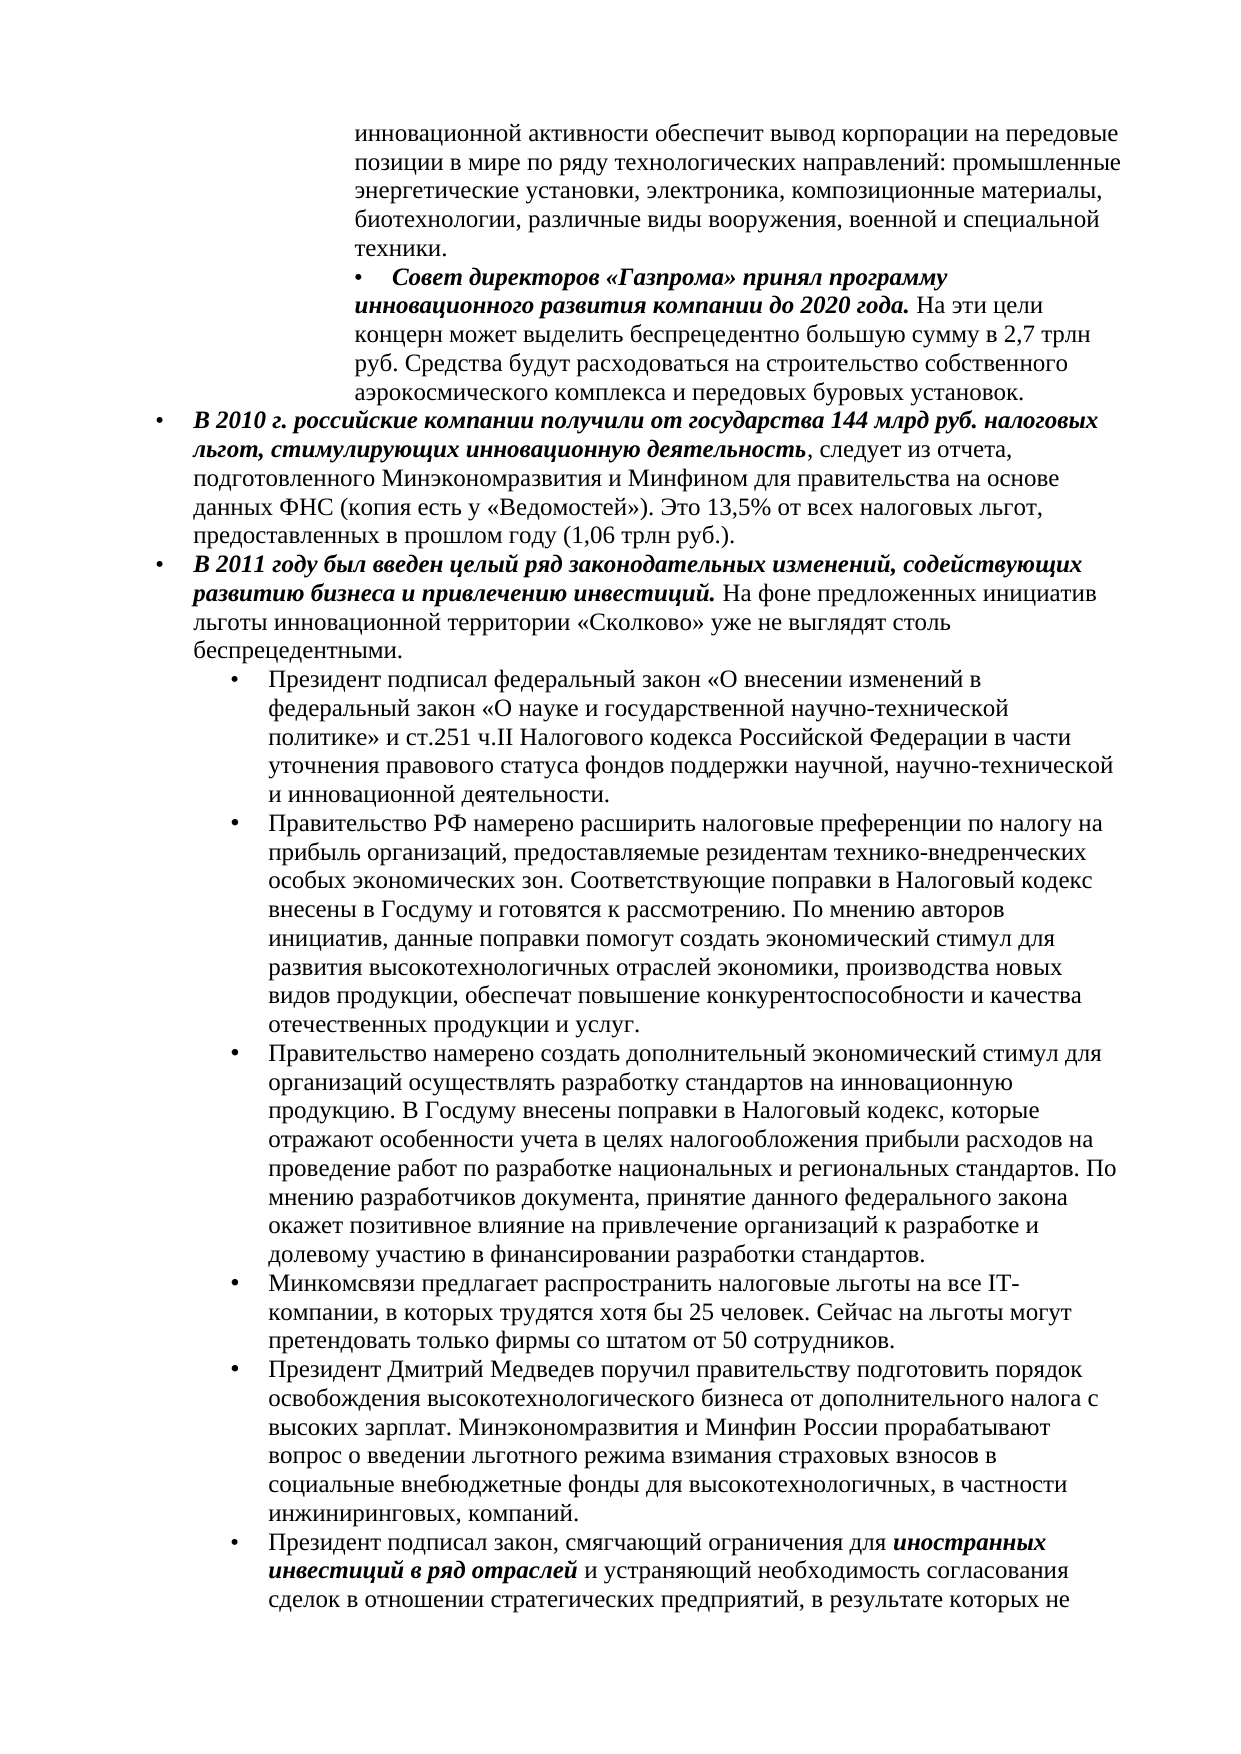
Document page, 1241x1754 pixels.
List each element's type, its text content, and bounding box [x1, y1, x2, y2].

list В 2011 году был введен целый ряд законодательных изменений, содействующих развитию бизнеса и привлечению инвестиций. На фоне предложенных инициатив льготы инновационной территории «Сколково» уже не выглядят столь беспрецедентными. [156, 549, 1122, 664]
list Президент подписал закон, смягчающий ограничения для иностранных инвестиций в ряд отраслей и устраняющий необходимость согласования сделок в отношении стратегических предприятий, в результате которых не [231, 1527, 1122, 1613]
list Президент подписал федеральный закон «О внесении изменений в федеральный закон «О науке и государственной научно-технической политике» и ст.251 ч.II Налогового кодекса Российской Федерации в части уточнения правового статуса фондов поддержки научной, научно-технической и инновационной деятельности. [231, 664, 1122, 808]
list В 2010 г. российские компании получили от государства 144 млрд руб. налоговых льгот, стимулирующих инновационную деятельность, следует из отчета, подготовленного Минэкономразвития и Минфином для правительства на основе данных ФНС (копия есть у «Ведомостей»). Это 13,5% от всех налоговых льгот, предоставленных в прошлом году (1,06 трлн руб.). [156, 406, 1122, 549]
list Правительство РФ намерено расширить налоговые преференции по налогу на прибыль организаций, предоставляемые резидентам технико-внедренческих особых экономических зон. Соответствующие поправки в Налоговый кодекс внесены в Госдуму и готовятся к рассмотрению. По мнению авторов инициатив, данные поправки помогут создать экономический стимул для развития высокотехнологичных отраслей экономики, производства новых видов продукции, обеспечат повышение конкурентоспособности и качества отечественных продукции и услуг. [231, 808, 1122, 1038]
list Президент Дмитрий Медведев поручил правительству подготовить порядок освобождения высокотехнологического бизнеса от дополнительного налога с высоких зарплат. Минэкономразвития и Минфин России прорабатывают вопрос о введении льготного режима взимания страховых взносов в социальные внебюджетные фонды для высокотехнологичных, в частности инжиниринговых, компаний. [231, 1354, 1122, 1527]
list Совет директоров «Газпрома» принял программу инновационного развития компании до 2020 года. На эти цели концерн может выделить беспрецедентно большую сумму в 2,7 трлн руб. Средства будут расходоваться на строительство собственного аэрокосмического комплекса и передовых буровых установок. [317, 262, 1122, 406]
list Правительство намерено создать дополнительный экономический стимул для организаций осуществлять разработку стандартов на инновационную продукцию. В Госдуму внесены поправки в Налоговый кодекс, которые отражают особенности учета в целях налогообложения прибыли расходов на проведение работ по разработке национальных и региональных стандартов. По мнению разработчиков документа, принятие данного федерального закона окажет позитивное влияние на привлечение организаций к разработке и долевому участию в финансировании разработки стандартов. [231, 1038, 1122, 1268]
list инновационной активности обеспечит вывод корпорации на передовые позиции в мире по ряду технологических направлений: промышленные энергетические установки, электроника, композиционные материалы, биотехнологии, различные виды вооружения, военной и специальной техники. [317, 118, 1122, 262]
list Минкомсвязи предлагает распространить налоговые льготы на все IT-компании, в которых трудятся хотя бы 25 человек. Сейчас на льготы могут претендовать только фирмы со штатом от 50 сотрудников. [231, 1268, 1122, 1354]
